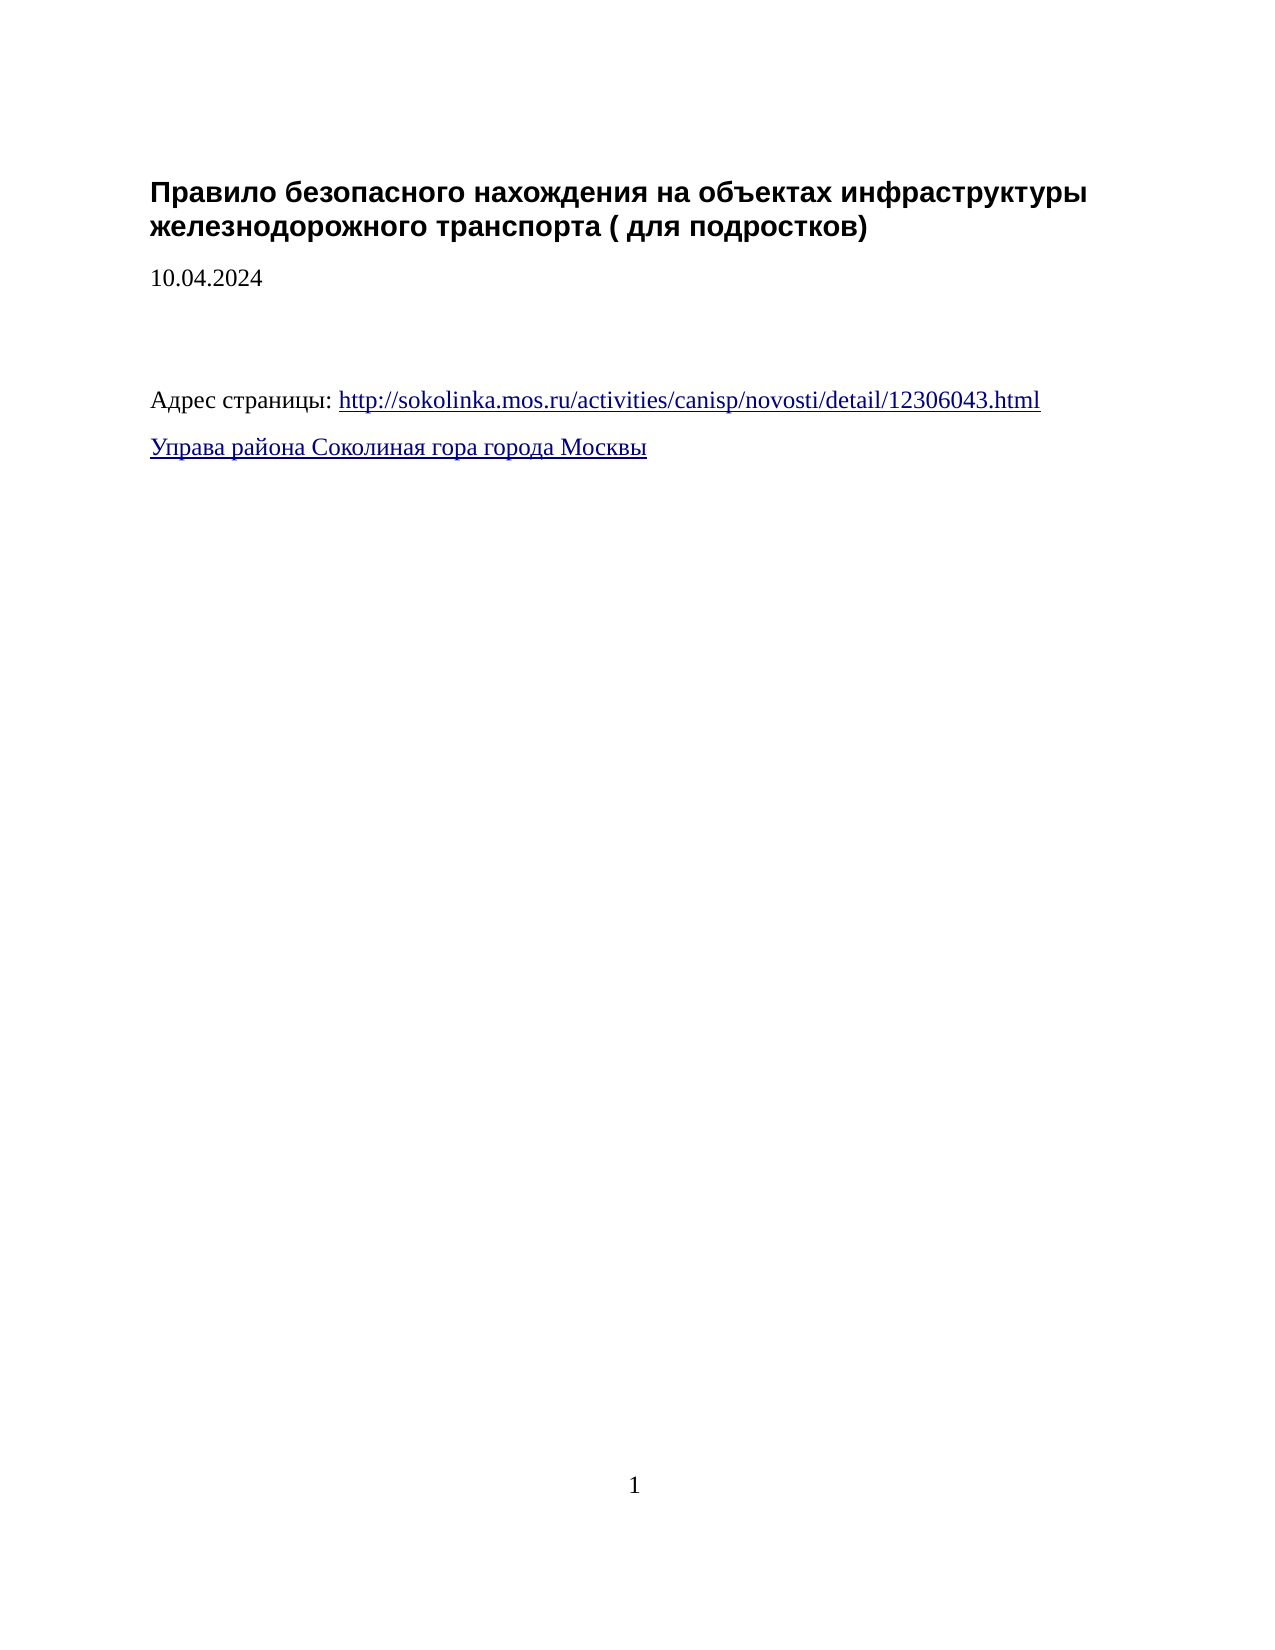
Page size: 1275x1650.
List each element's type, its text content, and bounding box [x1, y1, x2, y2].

text Управа района Соколиная гора города Москвы [150, 432, 1125, 461]
text 10.04.2024 [150, 263, 1125, 292]
subtitle Правило безопасного нахождения на объектах инфраструктуры железнодорожного транспорта ( для подростков) [150, 175, 1125, 242]
text Адрес страницы: http://sokolinka.mos.ru/activities/canisp/novosti/detail/12306043.html [150, 386, 1125, 414]
